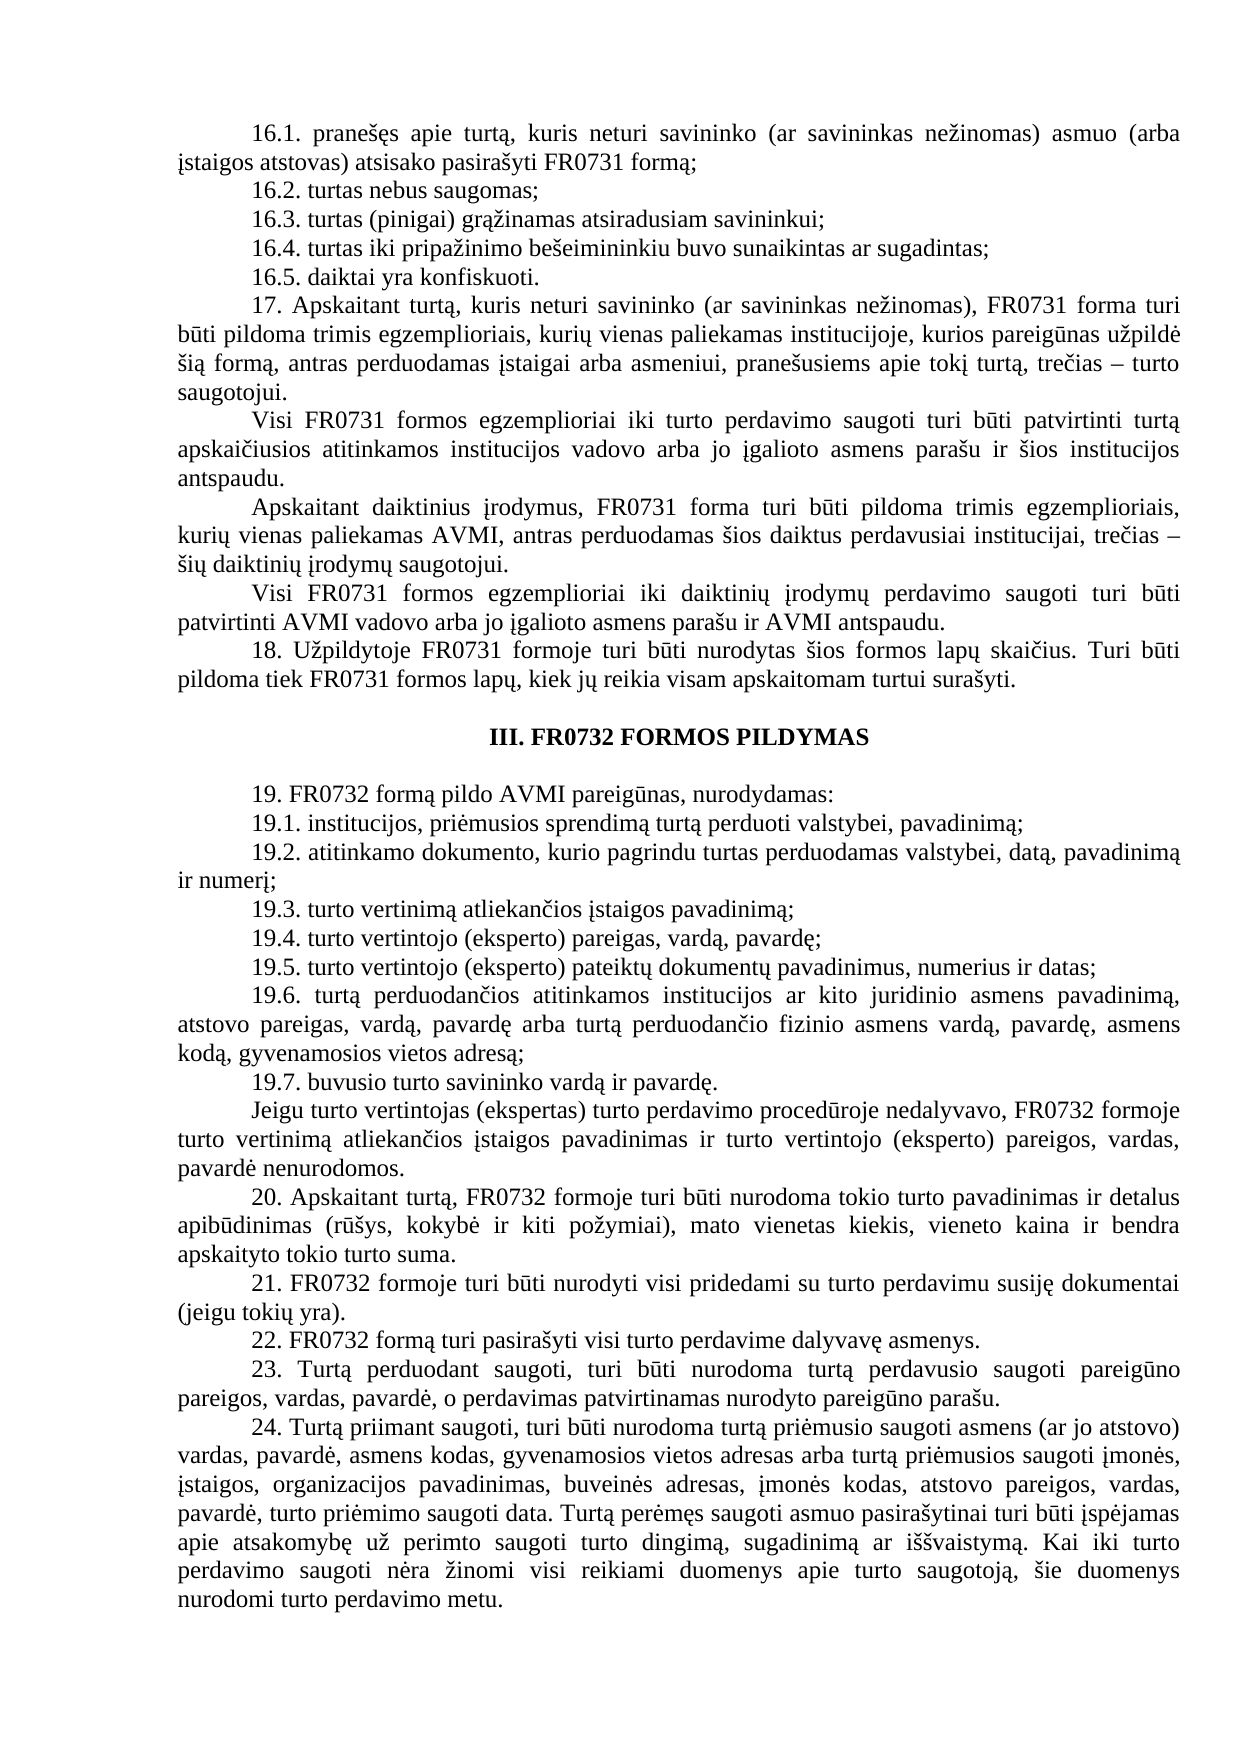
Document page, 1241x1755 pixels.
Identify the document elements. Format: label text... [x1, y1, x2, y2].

text 24. Turtą priimant saugoti, turi būti nurodoma turtą priėmusio saugoti asmens (ar jo atstovo) vardas, pavardė, asmens kodas, gyvenamosios vietos adresas arba turtą priėmusios saugoti įmonės, įstaigos, organizacijos pavadinimas, buveinės adresas, įmonės kodas, atstovo pareigos, vardas, pavardė, turto priėmimo saugoti data. Turtą perėmęs saugoti asmuo pasirašytinai turi būti įspėjamas apie atsakomybę už perimto saugoti turto dingimą, sugadinimą ar iššvaistymą. Kai iki turto perdavimo saugoti nėra žinomi visi reikiami duomenys apie turto saugotoją, šie duomenys nurodomi turto perdavimo metu. [177, 1412, 1181, 1613]
text 22. FR0732 formą turi pasirašyti visi turto perdavime dalyvavę asmenys. [177, 1326, 1181, 1354]
text 17. Apskaitant turtą, kuris neturi savininko (ar savininkas nežinomas), FR0731 forma turi būti pildoma trimis egzemplioriais, kurių vienas paliekamas institucijoje, kurios pareigūnas užpildė šią formą, antras perduodamas įstaigai arba asmeniui, pranešusiems apie tokį turtą, trečias – turto saugotojui. [177, 291, 1181, 406]
text Apskaitant daiktinius įrodymus, FR0731 forma turi būti pildoma trimis egzemplioriais, kurių vienas paliekamas AVMI, antras perduodamas šios daiktus perdavusiai institucijai, trečias – šių daiktinių įrodymų saugotojui. [177, 492, 1181, 578]
text 21. FR0732 formoje turi būti nurodyti visi pridedami su turto perdavimu susiję dokumentai (jeigu tokių yra). [177, 1268, 1181, 1326]
text 16.4. turtas iki pripažinimo bešeimininkiu buvo sunaikintas ar sugadintas; [177, 233, 1181, 262]
text 19. FR0732 formą pildo AVMI pareigūnas, nurodydamas: [177, 779, 1181, 808]
text Visi FR0731 formos egzemplioriai iki turto perdavimo saugoti turi būti patvirtinti turtą apskaičiusios atitinkamos institucijos vadovo arba jo įgalioto asmens parašu ir šios institucijos antspaudu. [177, 406, 1181, 492]
text 16.1. pranešęs apie turtą, kuris neturi savininko (ar savininkas nežinomas) asmuo (arba įstaigos atstovas) atsisako pasirašyti FR0731 formą; [177, 118, 1181, 176]
text 16.3. turtas (pinigai) grąžinamas atsiradusiam savininkui; [177, 204, 1181, 233]
text 19.1. institucijos, priėmusios sprendimą turtą perduoti valstybei, pavadinimą; [177, 808, 1181, 837]
text 19.6. turtą perduodančios atitinkamos institucijos ar kito juridinio asmens pavadinimą, atstovo pareigas, vardą, pavardę arba turtą perduodančio fizinio asmens vardą, pavardę, asmens kodą, gyvenamosios vietos adresą; [177, 981, 1181, 1067]
text 20. Apskaitant turtą, FR0732 formoje turi būti nurodoma tokio turto pavadinimas ir detalus apibūdinimas (rūšys, kokybė ir kiti požymiai), mato vienetas kiekis, vieneto kaina ir bendra apskaityto tokio turto suma. [177, 1182, 1181, 1268]
text 23. Turtą perduodant saugoti, turi būti nurodoma turtą perdavusio saugoti pareigūno pareigos, vardas, pavardė, o perdavimas patvirtinamas nurodyto pareigūno parašu. [177, 1354, 1181, 1412]
text 19.7. buvusio turto savininko vardą ir pavardę. [177, 1067, 1181, 1096]
text 19.3. turto vertinimą atliekančios įstaigos pavadinimą; [177, 894, 1181, 923]
text 18. Užpildytoje FR0731 formoje turi būti nurodytas šios formos lapų skaičius. Turi būti pildoma tiek FR0731 formos lapų, kiek jų reikia visam apskaitomam turtui surašyti. [177, 636, 1181, 693]
text 19.4. turto vertintojo (eksperto) pareigas, vardą, pavardę; [177, 923, 1181, 952]
text 16.5. daiktai yra konfiskuoti. [177, 262, 1181, 291]
text Visi FR0731 formos egzemplioriai iki daiktinių įrodymų perdavimo saugoti turi būti patvirtinti AVMI vadovo arba jo įgalioto asmens parašu ir AVMI antspaudu. [177, 578, 1181, 636]
text 19.2. atitinkamo dokumento, kurio pagrindu turtas perduodamas valstybei, datą, pavadinimą ir numerį; [177, 837, 1181, 894]
text Jeigu turto vertintojas (ekspertas) turto perdavimo procedūroje nedalyvavo, FR0732 formoje turto vertinimą atliekančios įstaigos pavadinimas ir turto vertintojo (eksperto) pareigos, vardas, pavardė nenurodomos. [177, 1096, 1181, 1182]
text III. FR0732 FORMOS PILDYMAS [177, 722, 1181, 751]
text 19.5. turto vertintojo (eksperto) pateiktų dokumentų pavadinimus, numerius ir datas; [177, 952, 1181, 981]
text 16.2. turtas nebus saugomas; [177, 176, 1181, 204]
